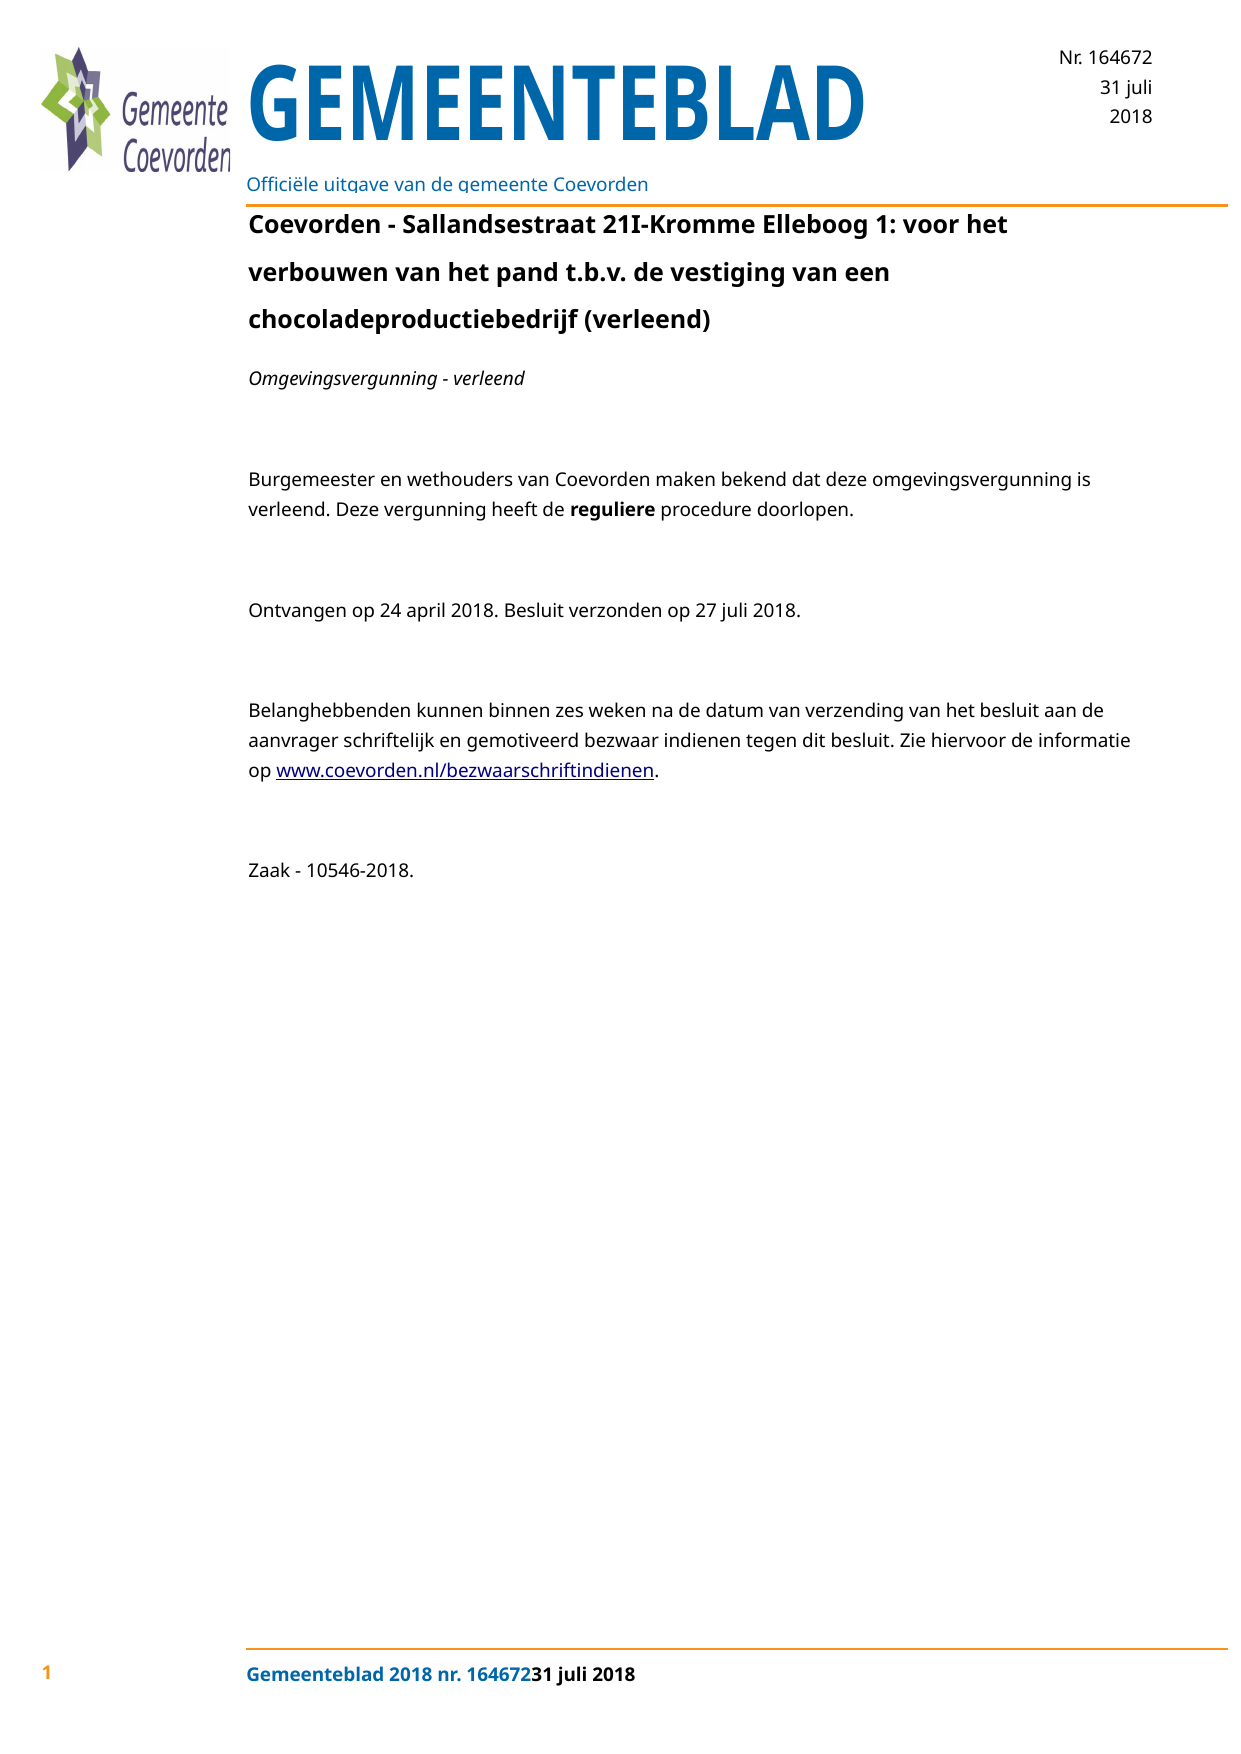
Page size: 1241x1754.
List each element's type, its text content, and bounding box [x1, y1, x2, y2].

text Omgevingsvergunning - verleend [248, 366, 1152, 391]
text Ontvangen op 24 april 2018. Besluit verzonden op 27 juli 2018. [248, 597, 1152, 622]
text Burgemeester en wethouders van Coevorden maken bekend dat deze omgevingsvergunning is verleend. Deze vergunning heeft de reguliere procedure doorlopen. [248, 466, 1152, 522]
text Coevorden - Sallandsestraat 21I-Kromme Elleboog 1: voor het verbouwen van het pand t.b.v. de vestiging van een chocoladeproductiebedrijf (verleend) [248, 207, 1152, 336]
text Zaak - 10546-2018. [248, 858, 1152, 883]
picture [41, 47, 231, 172]
text Belanghebbenden kunnen binnen zes weken na de datum van verzending van het besluit aan de aanvrager schriftelijk en gemotiveerd bezwaar indienen tegen dit besluit. Zie hiervoor de informatie op www.coevorden.nl/bezwaarschriftindienen. [248, 698, 1152, 782]
